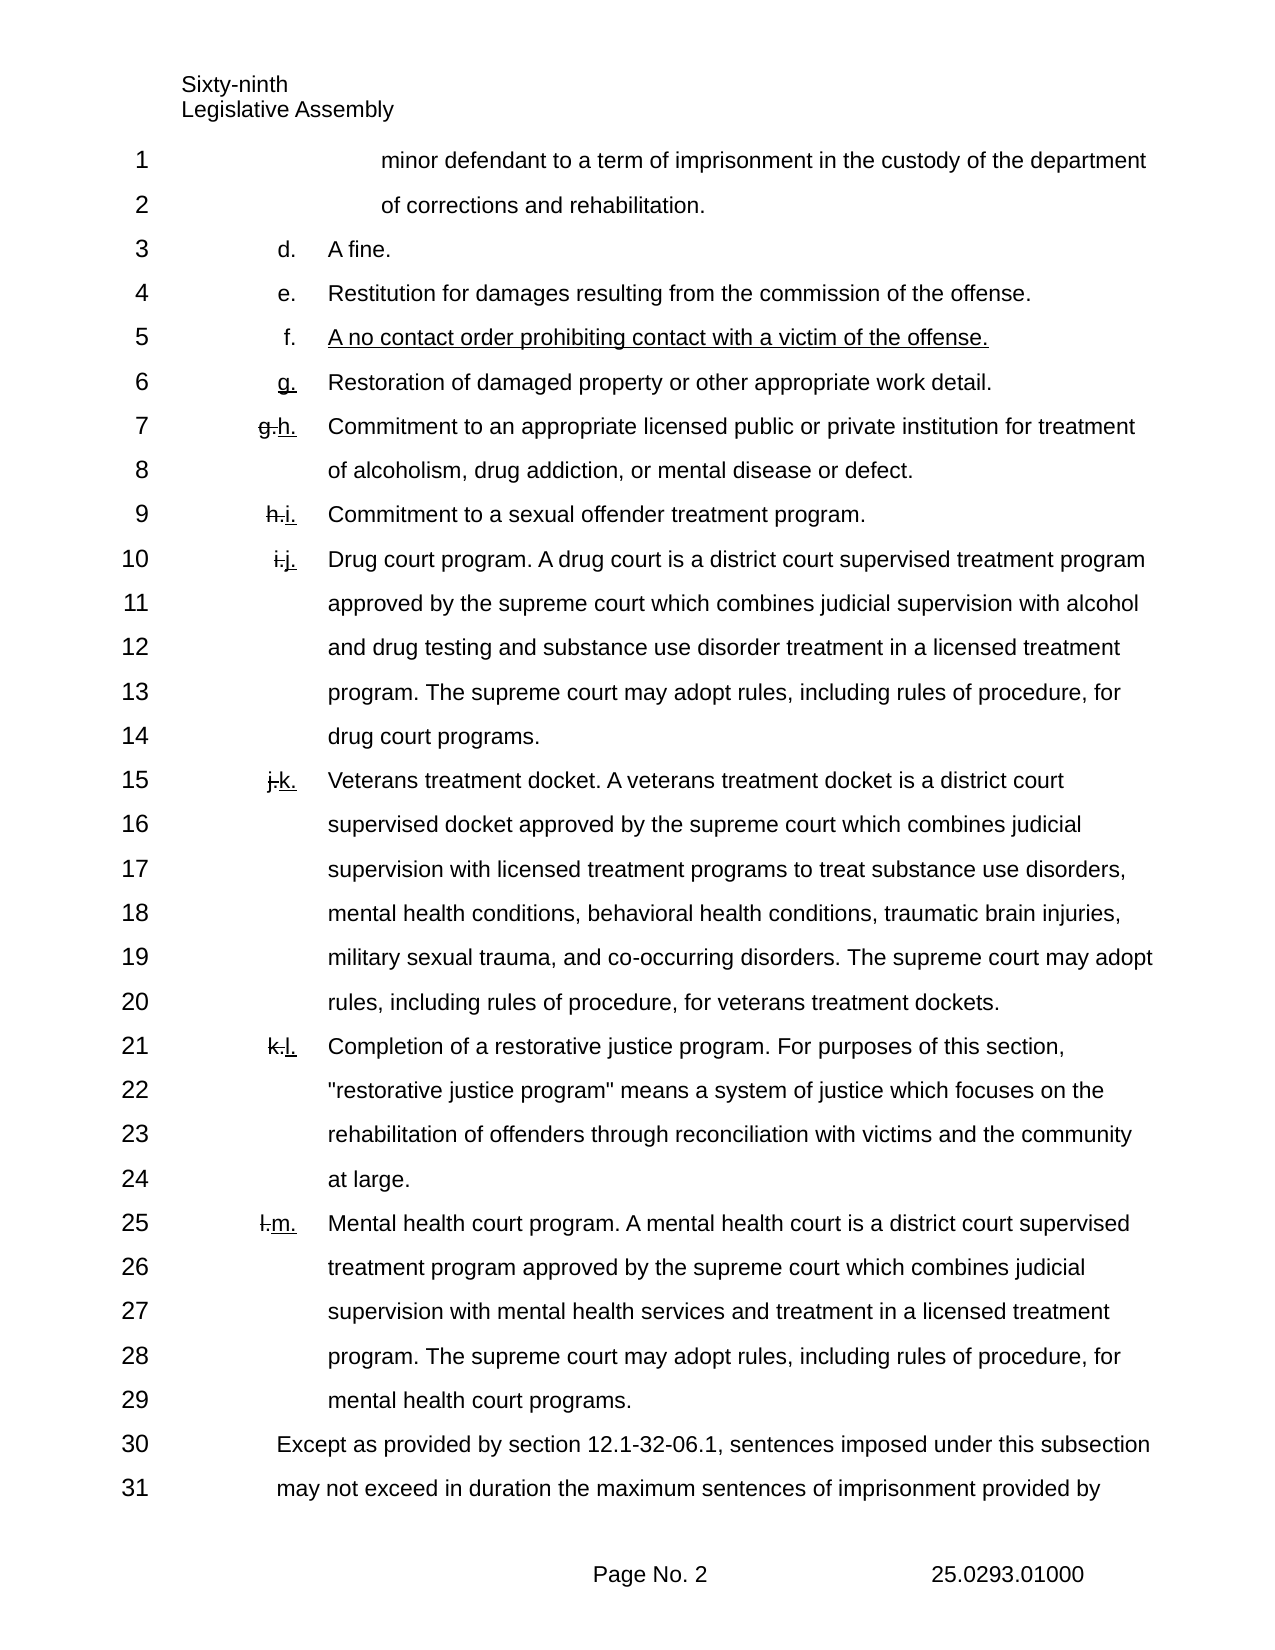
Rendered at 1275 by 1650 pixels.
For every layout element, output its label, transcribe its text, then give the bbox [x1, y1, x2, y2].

text g.h. Commitment to an appropriate licensed public or private institution for treatment of alcoholism, drug addiction, or mental disease or defect. [181, 399, 1154, 487]
text g. Restoration of damaged property or other appropriate work detail. [181, 355, 1154, 399]
text i.j. Drug court program. A drug court is a district court supervised treatment program approved by the supreme court which combines judicial supervision with alcohol and drug testing and substance use disorder treatment in a licensed treatment program. The supreme court may adopt rules, including rules of procedure, for drug court programs. [181, 532, 1154, 753]
text k.l. Completion of a restorative justice program. For purposes of this section, "restorative justice program" means a system of justice which focuses on the rehabilitation of offenders through reconciliation with victims and the community at large. [181, 1019, 1154, 1196]
text h.i. Commitment to a sexual offender treatment program. [181, 487, 1154, 532]
text l.m. Mental health court program. A mental health court is a district court supervised treatment program approved by the supreme court which combines judicial supervision with mental health services and treatment in a licensed treatment program. The supreme court may adopt rules, including rules of procedure, for mental health court programs. [181, 1196, 1154, 1417]
text d. A fine. [181, 222, 1154, 266]
text e. Restitution for damages resulting from the commission of the offense. [181, 266, 1154, 310]
text Except as provided by section 12.1‑32‑06.1, sentences imposed under this subsection may not exceed in duration the maximum sentences of imprisonment provided by [276, 1417, 1154, 1506]
text f. A no contact order prohibiting contact with a victim of the offense. [181, 310, 1154, 355]
text minor defendant to a term of imprisonment in the custody of the department of corrections and rehabilitation. [181, 133, 1154, 222]
text j.k. Veterans treatment docket. A veterans treatment docket is a district court supervised docket approved by the supreme court which combines judicial supervision with licensed treatment programs to treat substance use disorders, mental health conditions, behavioral health conditions, traumatic brain injuries, military sexual trauma, and co‑occurring disorders. The supreme court may adopt rules, including rules of procedure, for veterans treatment dockets. [181, 753, 1154, 1019]
